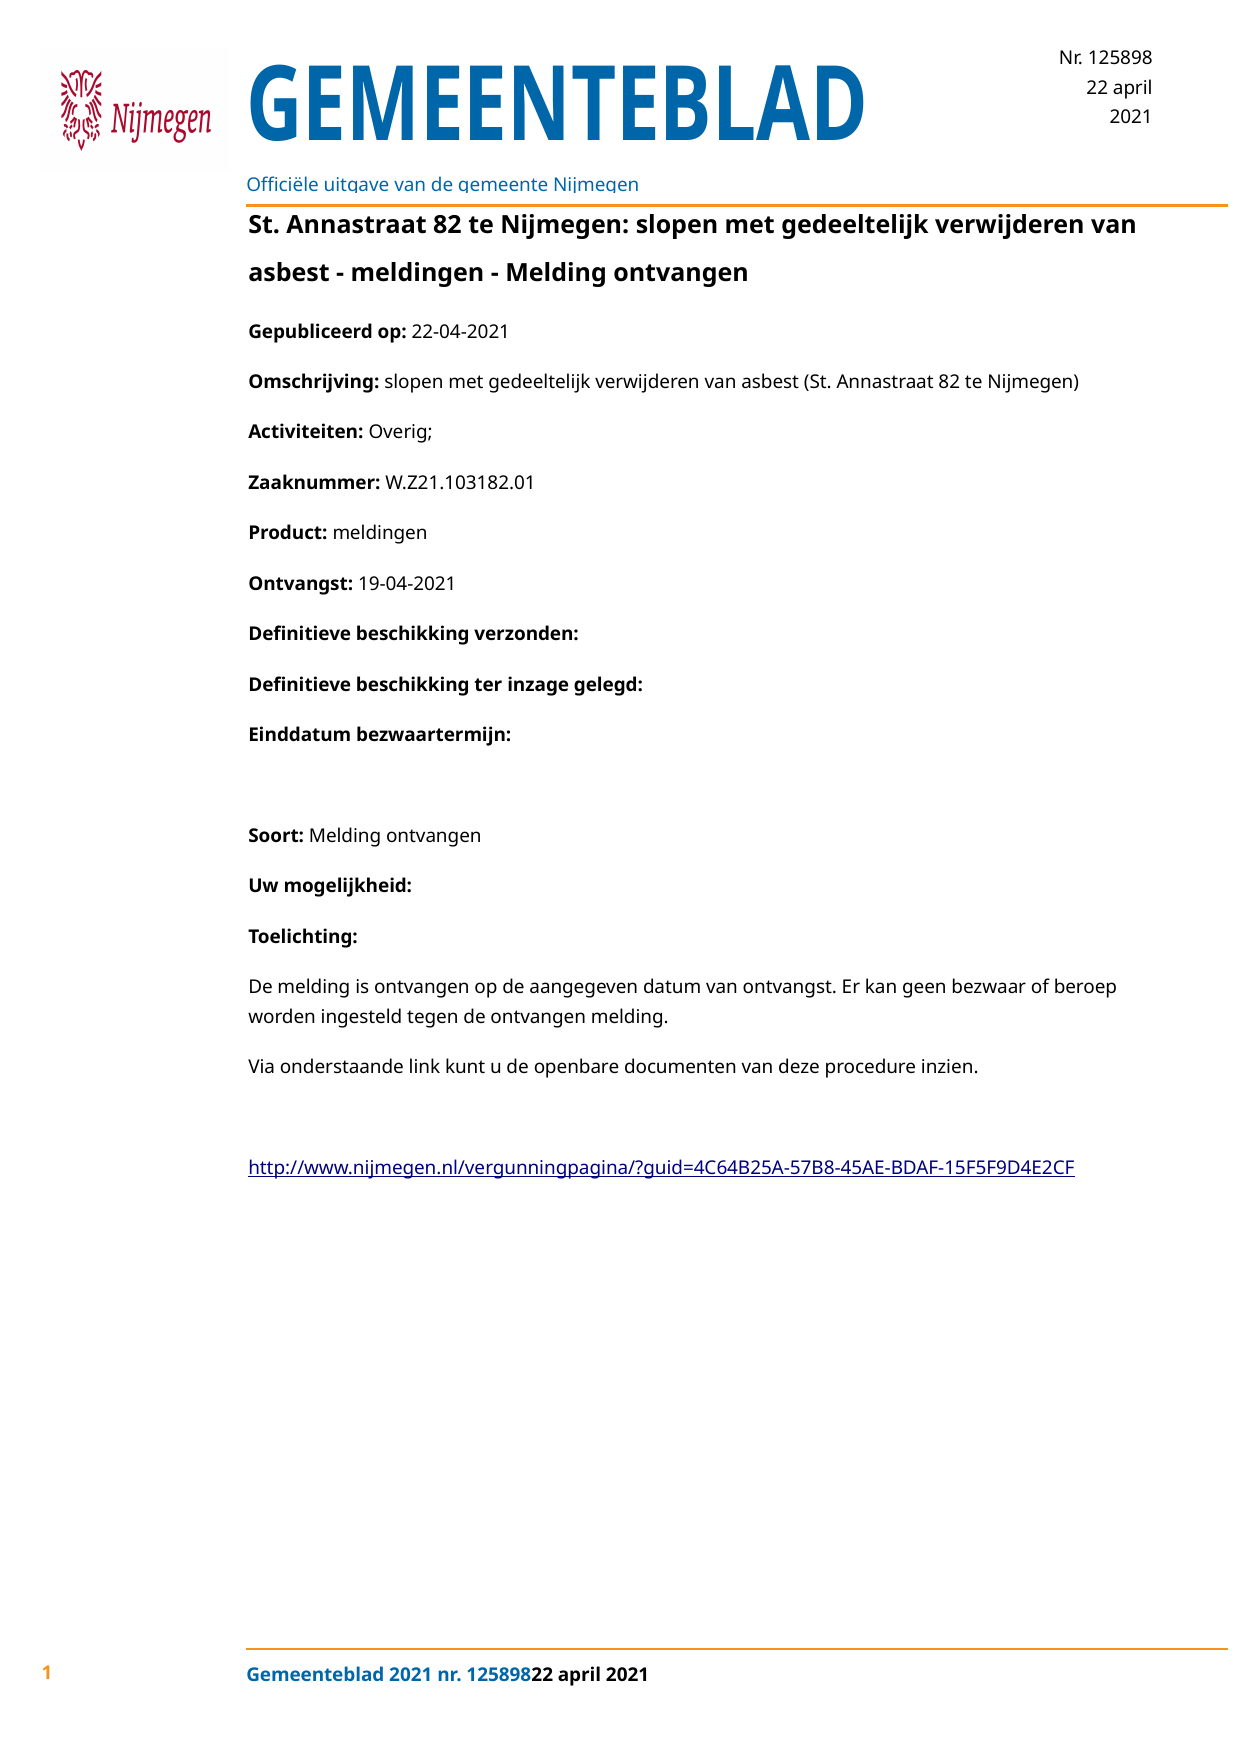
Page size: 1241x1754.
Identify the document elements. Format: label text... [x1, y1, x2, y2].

text Via onderstaande link kunt u de openbare documenten van deze procedure inzien. [248, 1053, 1152, 1079]
text De melding is ontvangen op de aangegeven datum van ontvangst. Er kan geen bezwaar of beroep worden ingesteld tegen de ontvangen melding. [248, 973, 1152, 1029]
text Zaaknummer: W.Z21.103182.01 [248, 469, 1152, 495]
text Omschrijving: slopen met gedeeltelijk verwijderen van asbest (St. Annastraat 82 te Nijmegen) [248, 368, 1152, 394]
text Einddatum bezwaartermijn: [248, 721, 1152, 747]
text St. Annastraat 82 te Nijmegen: slopen met gedeeltelijk verwijderen van asbest - meldingen - Melding ontvangen [248, 207, 1152, 288]
picture [41, 47, 231, 172]
text Product: meldingen [248, 519, 1152, 545]
text http://www.nijmegen.nl/vergunningpagina/?guid=4C64B25A-57B8-45AE-BDAF-15F5F9D4E2CF [248, 1154, 1152, 1180]
text Activiteiten: Overig; [248, 419, 1152, 444]
text Uw mogelijkheid: [248, 872, 1152, 898]
text Definitieve beschikking verzonden: [248, 620, 1152, 646]
text Toelichting: [248, 923, 1152, 949]
text Gepubliceerd op: 22-04-2021 [248, 318, 1152, 344]
text Definitieve beschikking ter inzage gelegd: [248, 671, 1152, 697]
text Soort: Melding ontvangen [248, 822, 1152, 848]
text Ontvangst: 19-04-2021 [248, 570, 1152, 596]
